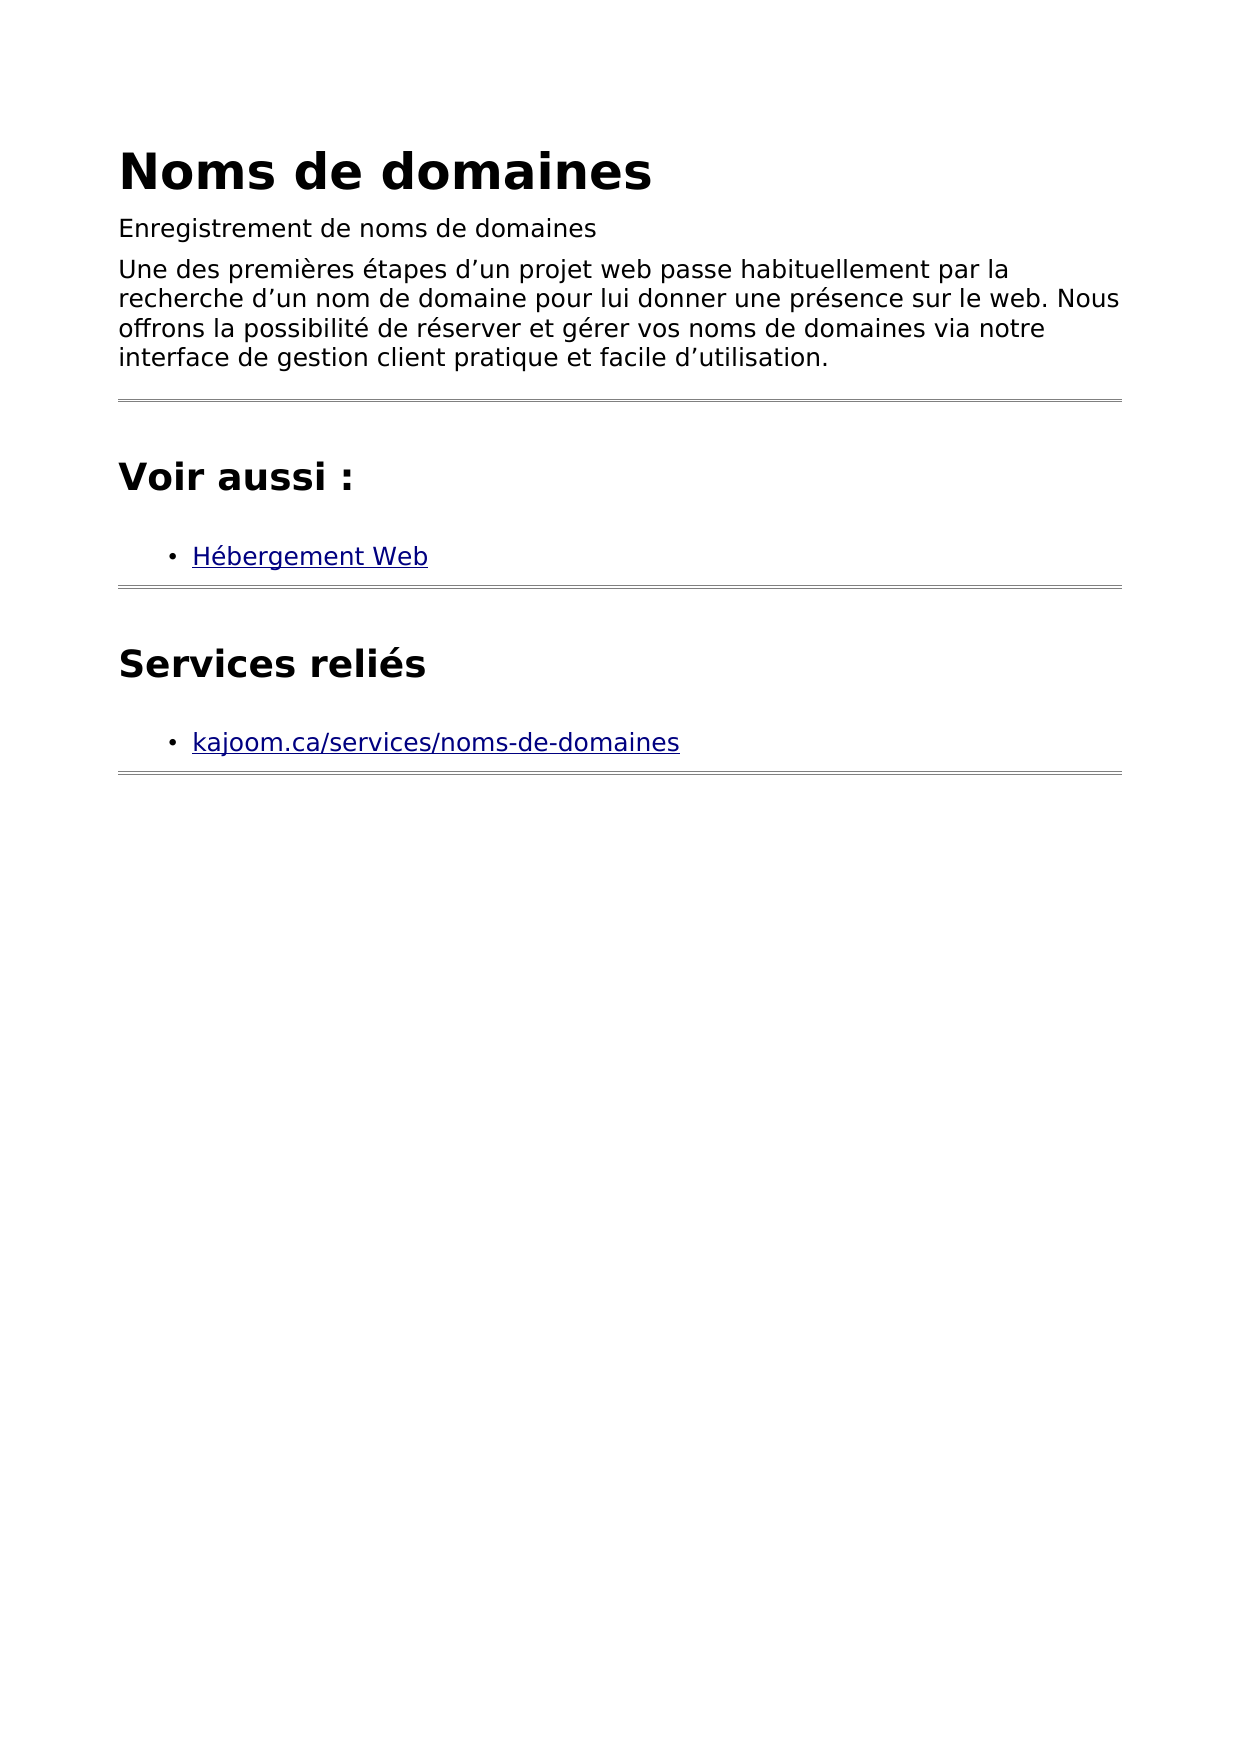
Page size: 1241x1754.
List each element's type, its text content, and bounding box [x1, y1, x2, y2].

list kajoom.ca/services/noms-de-domaines [177, 728, 1122, 757]
text Enregistrement de noms de domaines [118, 214, 1122, 243]
subtitle Services reliés [118, 642, 1122, 686]
subtitle Noms de domaines [118, 143, 1122, 201]
subtitle Voir aussi : [118, 456, 1122, 500]
list Hébergement Web [177, 542, 1122, 571]
text Une des premières étapes d’un projet web passe habituellement par la recherche d’un nom de domaine pour lui donner une présence sur le web. Nous offrons la possibilité de réserver et gérer vos noms de domaines via notre interface de gestion client pratique et facile d’utilisation. [118, 256, 1122, 372]
